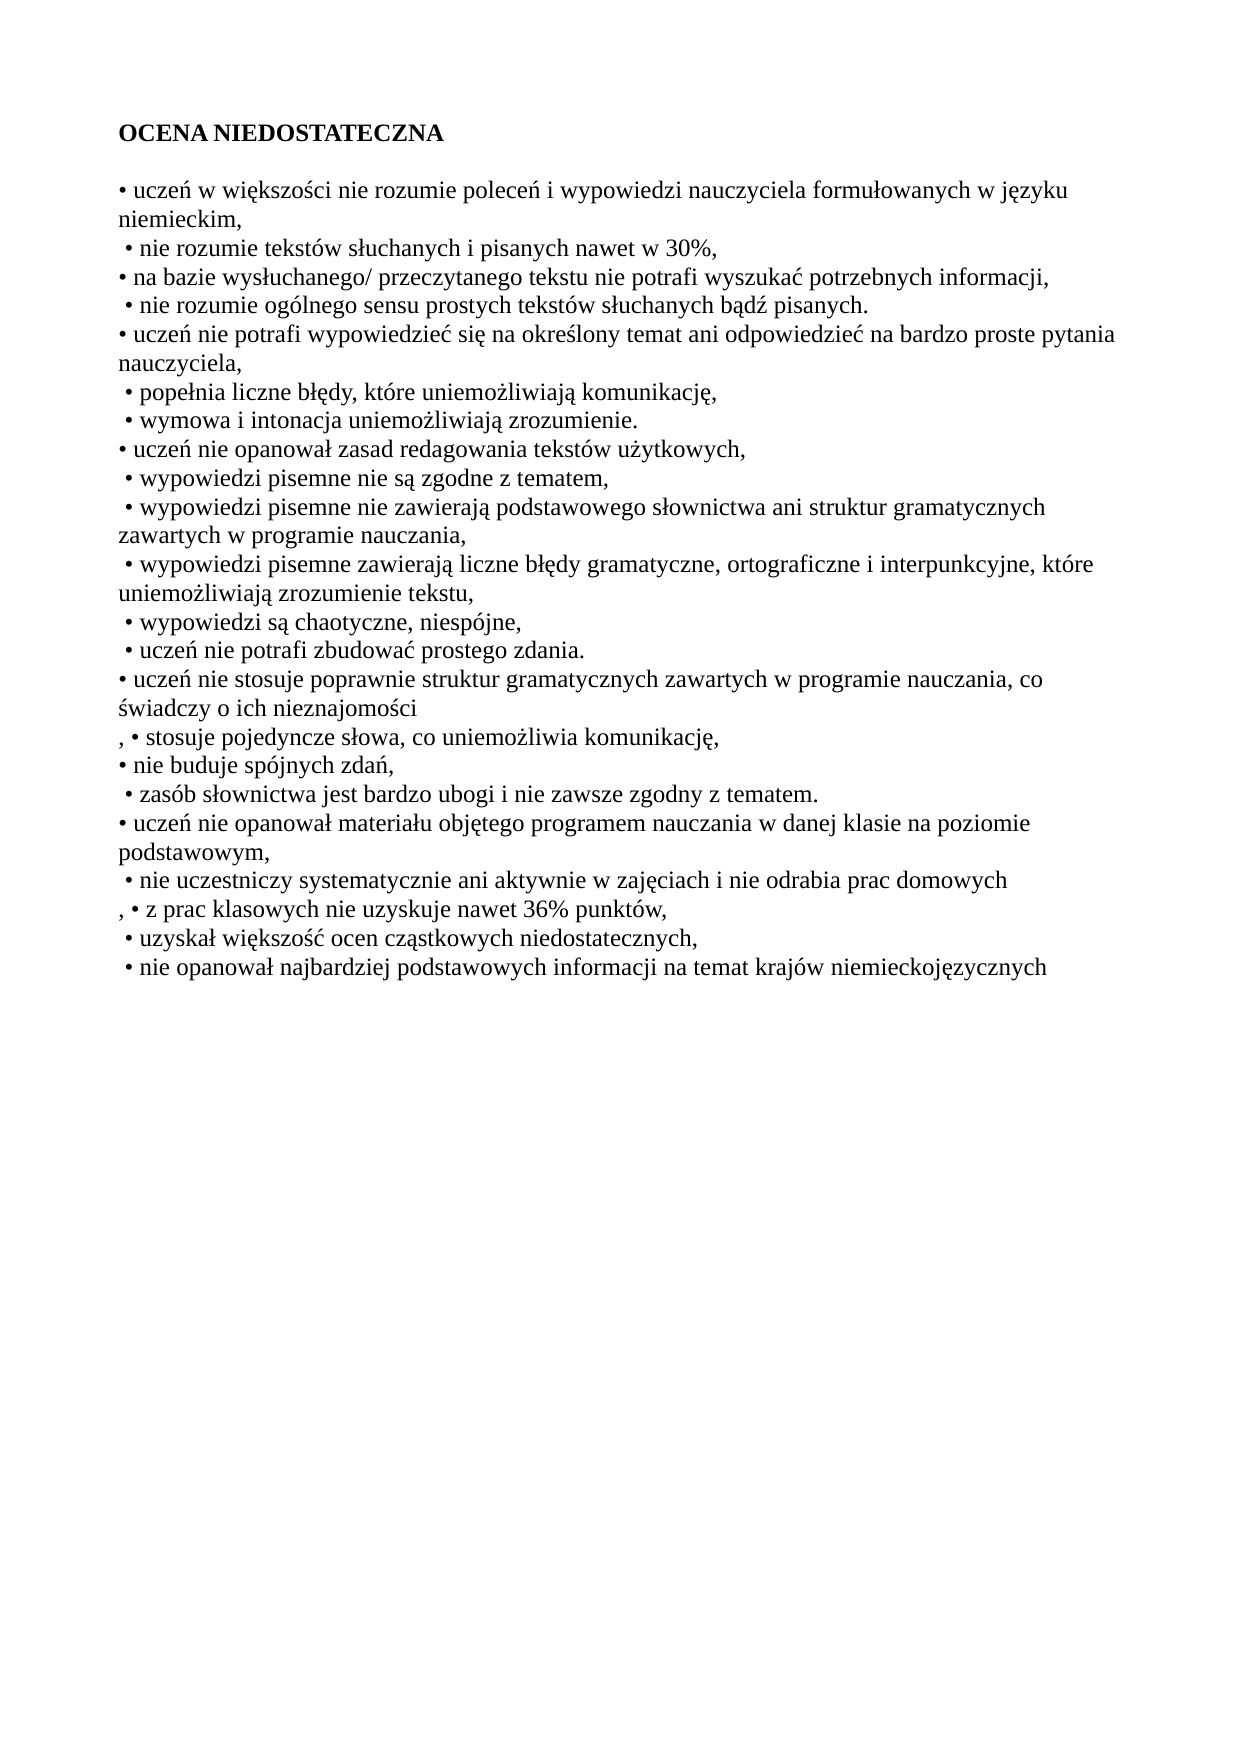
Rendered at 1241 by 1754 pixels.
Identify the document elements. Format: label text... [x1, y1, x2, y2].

text • wypowiedzi pisemne zawierają liczne błędy gramatyczne, ortograficzne i interpunkcyjne, które uniemożliwiają zrozumienie tekstu, [118, 549, 1122, 607]
text , • z prac klasowych nie uzyskuje nawet 36% punktów, [118, 894, 1122, 923]
text • uczeń w większości nie rozumie poleceń i wypowiedzi nauczyciela formułowanych w języku niemieckim, [118, 176, 1122, 233]
text • wymowa i intonacja uniemożliwiają zrozumienie. [118, 406, 1122, 434]
text • uczeń nie opanował zasad redagowania tekstów użytkowych, [118, 434, 1122, 463]
text • uzyskał większość ocen cząstkowych niedostatecznych, [118, 923, 1122, 952]
text • nie opanował najbardziej podstawowych informacji na temat krajów niemieckojęzycznych [118, 952, 1122, 981]
text • popełnia liczne błędy, które uniemożliwiają komunikację, [118, 377, 1122, 406]
text • nie rozumie ogólnego sensu prostych tekstów słuchanych bądź pisanych. [118, 291, 1122, 319]
text • nie uczestniczy systematycznie ani aktywnie w zajęciach i nie odrabia prac domowych [118, 866, 1122, 894]
text • wypowiedzi pisemne nie zawierają podstawowego słownictwa ani struktur gramatycznych zawartych w programie nauczania, [118, 492, 1122, 549]
text • uczeń nie stosuje poprawnie struktur gramatycznych zawartych w programie nauczania, co świadczy o ich nieznajomości [118, 664, 1122, 722]
text OCENA NIEDOSTATECZNA [118, 118, 1122, 147]
text • zasób słownictwa jest bardzo ubogi i nie zawsze zgodny z tematem. [118, 779, 1122, 808]
text • wypowiedzi są chaotyczne, niespójne, [118, 607, 1122, 636]
text • nie rozumie tekstów słuchanych i pisanych nawet w 30%, [118, 233, 1122, 262]
text • uczeń nie opanował materiału objętego programem nauczania w danej klasie na poziomie podstawowym, [118, 808, 1122, 866]
text • na bazie wysłuchanego/ przeczytanego tekstu nie potrafi wyszukać potrzebnych informacji, [118, 262, 1122, 291]
text • uczeń nie potrafi wypowiedzieć się na określony temat ani odpowiedzieć na bardzo proste pytania nauczyciela, [118, 319, 1122, 377]
text • nie buduje spójnych zdań, [118, 751, 1122, 779]
text , • stosuje pojedyncze słowa, co uniemożliwia komunikację, [118, 722, 1122, 751]
text • wypowiedzi pisemne nie są zgodne z tematem, [118, 463, 1122, 492]
text • uczeń nie potrafi zbudować prostego zdania. [118, 636, 1122, 664]
